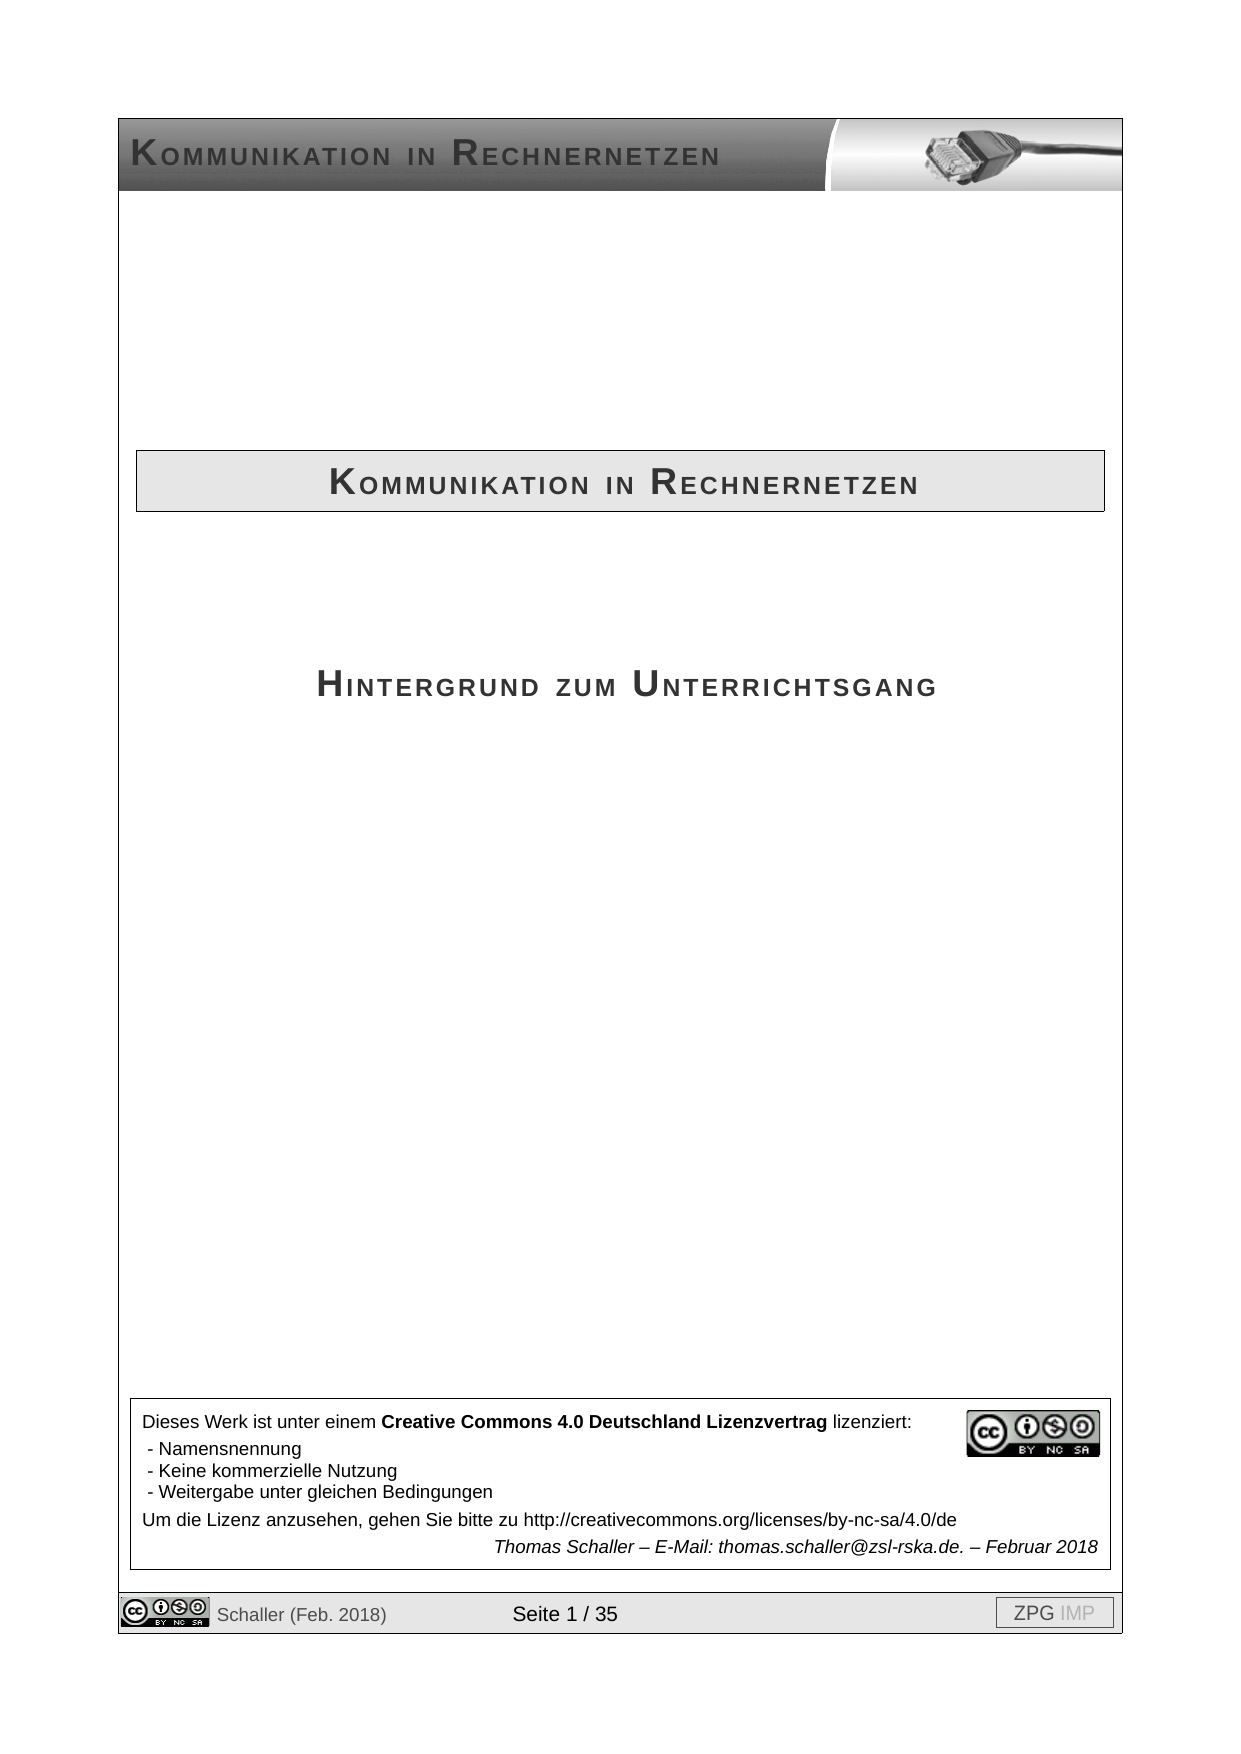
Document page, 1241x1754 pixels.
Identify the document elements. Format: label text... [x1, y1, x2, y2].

text Kommunikation in Rechnernetzen [137, 451, 1104, 511]
picture [119, 119, 1122, 191]
picture [966, 1410, 1101, 1457]
picture [120, 1597, 210, 1627]
text Hintergrund zum Unterrichtsgang [124, 662, 1122, 705]
